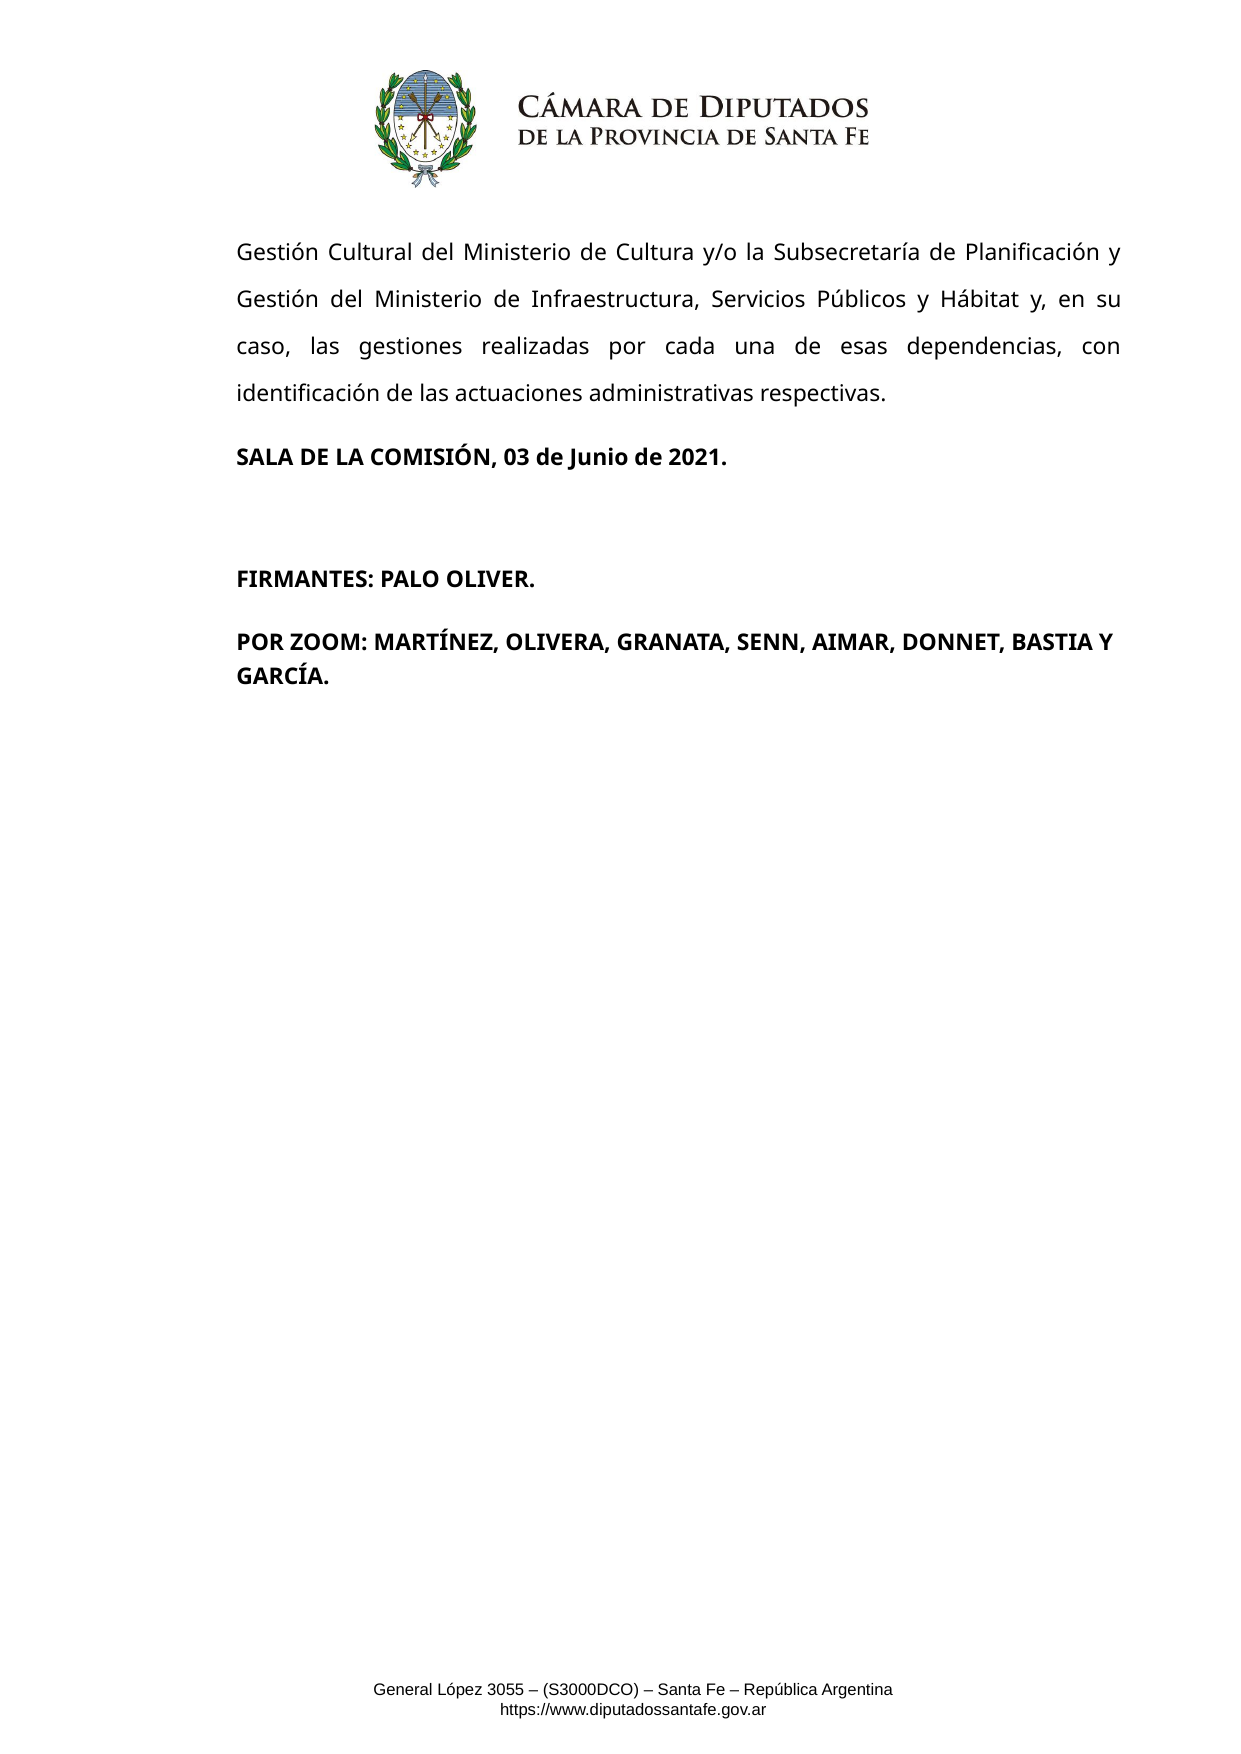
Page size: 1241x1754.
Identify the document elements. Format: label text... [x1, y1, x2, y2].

text FIRMANTES: PALO OLIVER. [236, 563, 1122, 594]
picture [374, 70, 869, 192]
text SALA DE LA COMISIÓN, 03 de Junio de 2021. [236, 440, 1122, 472]
text POR ZOOM: MARTÍNEZ, OLIVERA, GRANATA, SENN, AIMAR, DONNET, BASTIA Y GARCÍA. [236, 626, 1122, 691]
text Gestión Cultural del Ministerio de Cultura y/o la Subsecretaría de Planificación y Gestión del Ministerio de Infraestructura, Servicios Públicos y Hábitat y, en su caso, las gestiones realizadas por cada una de esas dependencias, con identificación de las actuaciones administrativas respectivas. [236, 236, 1122, 408]
